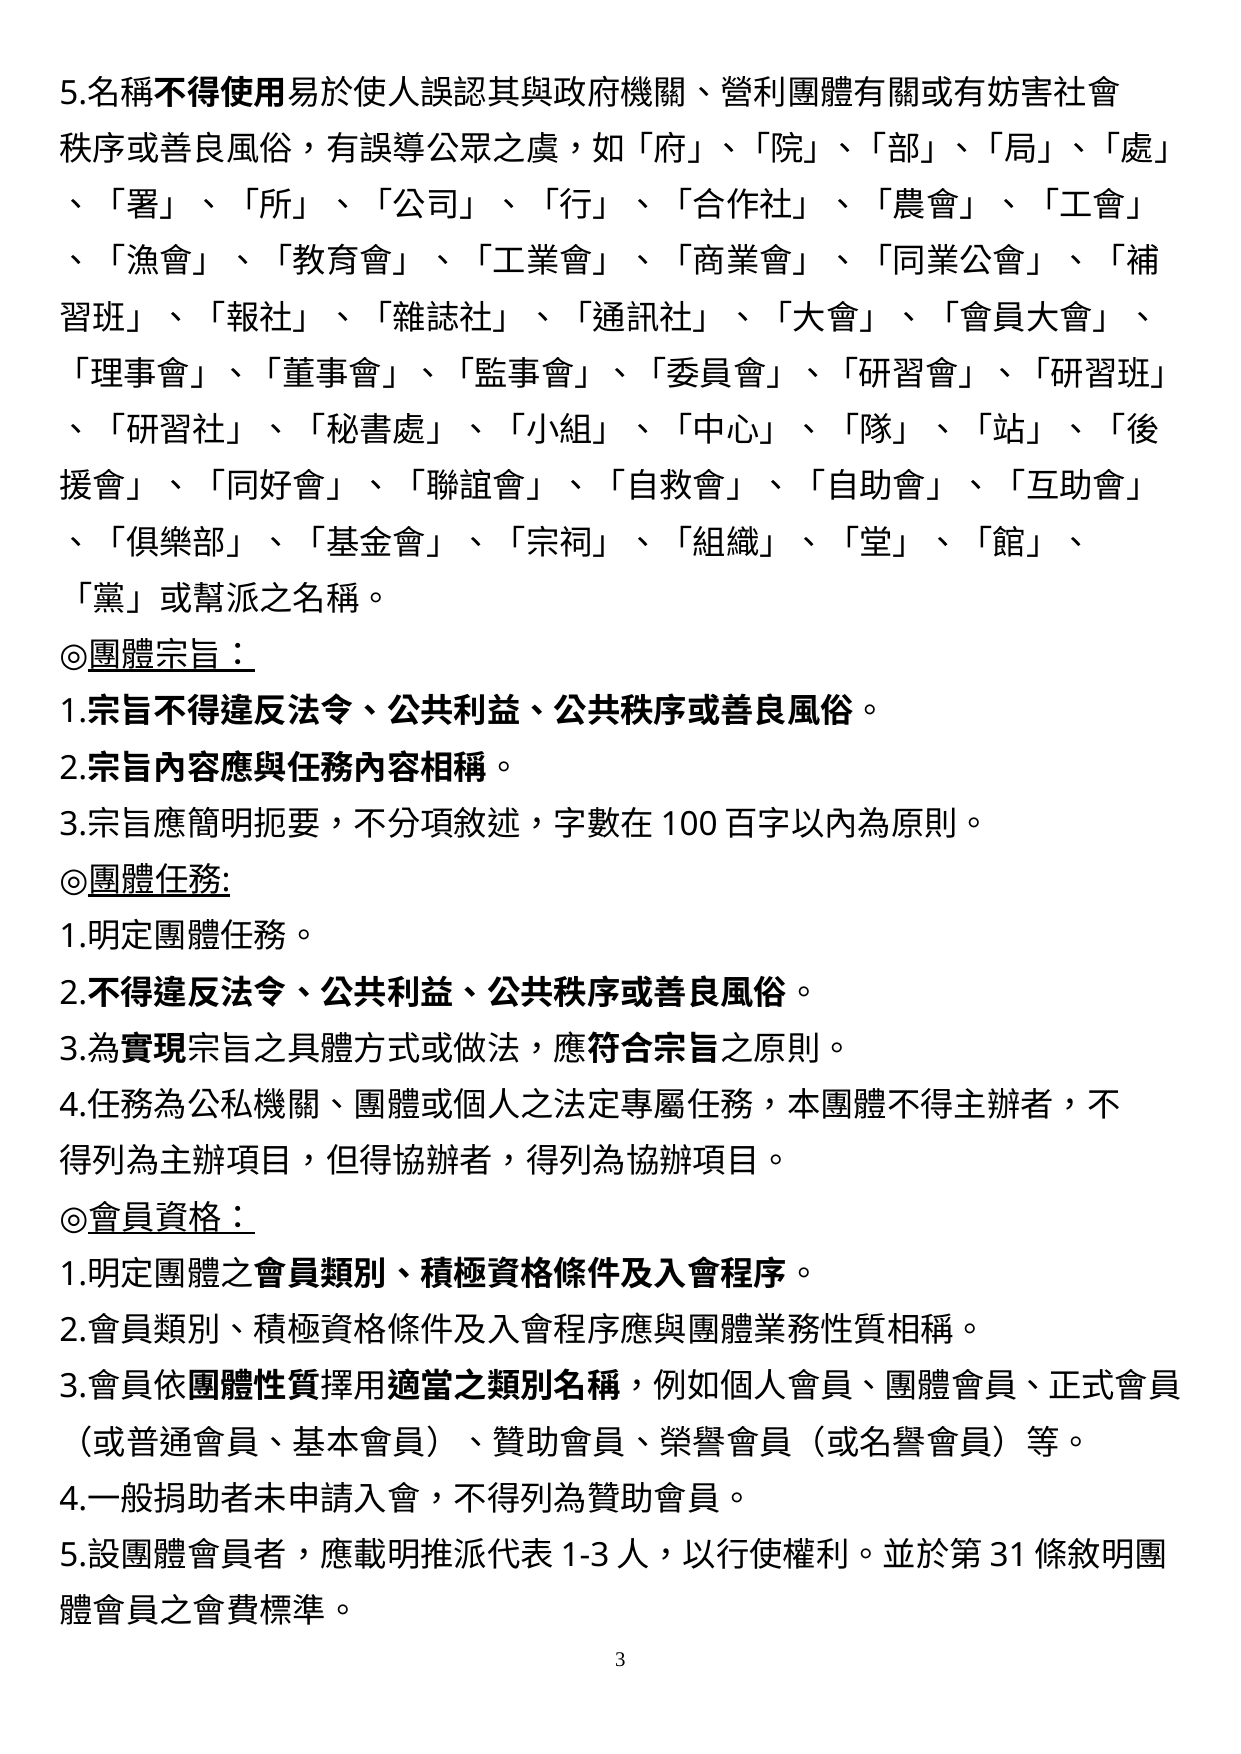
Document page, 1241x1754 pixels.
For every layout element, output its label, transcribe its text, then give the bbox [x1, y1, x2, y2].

text 2.宗旨內容應與任務內容相稱。 [59, 734, 1181, 790]
text 4.任務為公私機關、團體或個人之法定專屬任務，本團體不得主辦者，不 [59, 1072, 1181, 1128]
text 、「俱樂部」、「基金會」、「宗祠」、「組織」、「堂」、「館」、 [59, 509, 1181, 565]
text 「黨」或幫派之名稱。 [59, 565, 1181, 622]
text 「理事會」、「董事會」、「監事會」、「委員會」、「研習會」、「研習班」 [59, 340, 1181, 397]
text 習班」、「報社」、「雜誌社」、「通訊社」、「大會」、「會員大會」、 [59, 284, 1181, 340]
text 2.不得違反法令、公共利益、公共秩序或善良風俗。 [59, 959, 1181, 1015]
text 體會員之會費標準。 [59, 1578, 1181, 1634]
text 1.明定團體之會員類別、積極資格條件及入會程序。 [59, 1240, 1181, 1297]
text 、「漁會」、「教育會」、「工業會」、「商業會」、「同業公會」、「補 [59, 228, 1181, 284]
text 援會」、「同好會」、「聯誼會」、「自救會」、「自助會」、「互助會」 [59, 453, 1181, 509]
text 秩序或善良風俗，有誤導公眾之虞，如「府」、「院」、「部」、「局」、「處」 [59, 115, 1181, 172]
text 得列為主辦項目，但得協辦者，得列為協辦項目。 [59, 1128, 1181, 1184]
text 、「署」、「所」、「公司」、「行」、「合作社」、「農會」、「工會」 [59, 172, 1181, 228]
text 3.會員依團體性質擇用適當之類別名稱，例如個人會員、團體會員、正式會員（或普通會員、基本會員）、贊助會員、榮譽會員（或名譽會員）等。 [59, 1353, 1181, 1465]
text 4.一般捐助者未申請入會，不得列為贊助會員。 [59, 1465, 1181, 1522]
text 1.宗旨不得違反法令、公共利益、公共秩序或善良風俗。 [59, 678, 1181, 734]
text 3.宗旨應簡明扼要，不分項敘述，字數在100百字以內為原則。 [59, 790, 1181, 847]
text 2.會員類別、積極資格條件及入會程序應與團體業務性質相稱。 [59, 1297, 1181, 1353]
text ◎會員資格： [59, 1184, 1181, 1240]
text 3.為實現宗旨之具體方式或做法，應符合宗旨之原則。 [59, 1015, 1181, 1072]
text ◎團體任務: [59, 847, 1181, 903]
text 5.名稱不得使用易於使人誤認其與政府機關、營利團體有關或有妨害社會 [59, 59, 1181, 115]
text 、「研習社」、「秘書處」、「小組」、「中心」、「隊」、「站」、「後 [59, 397, 1181, 453]
text 1.明定團體任務。 [59, 903, 1181, 959]
text 5.設團體會員者，應載明推派代表1-3人，以行使權利。並於第31條敘明團 [59, 1522, 1181, 1578]
text ◎團體宗旨： [59, 622, 1181, 678]
